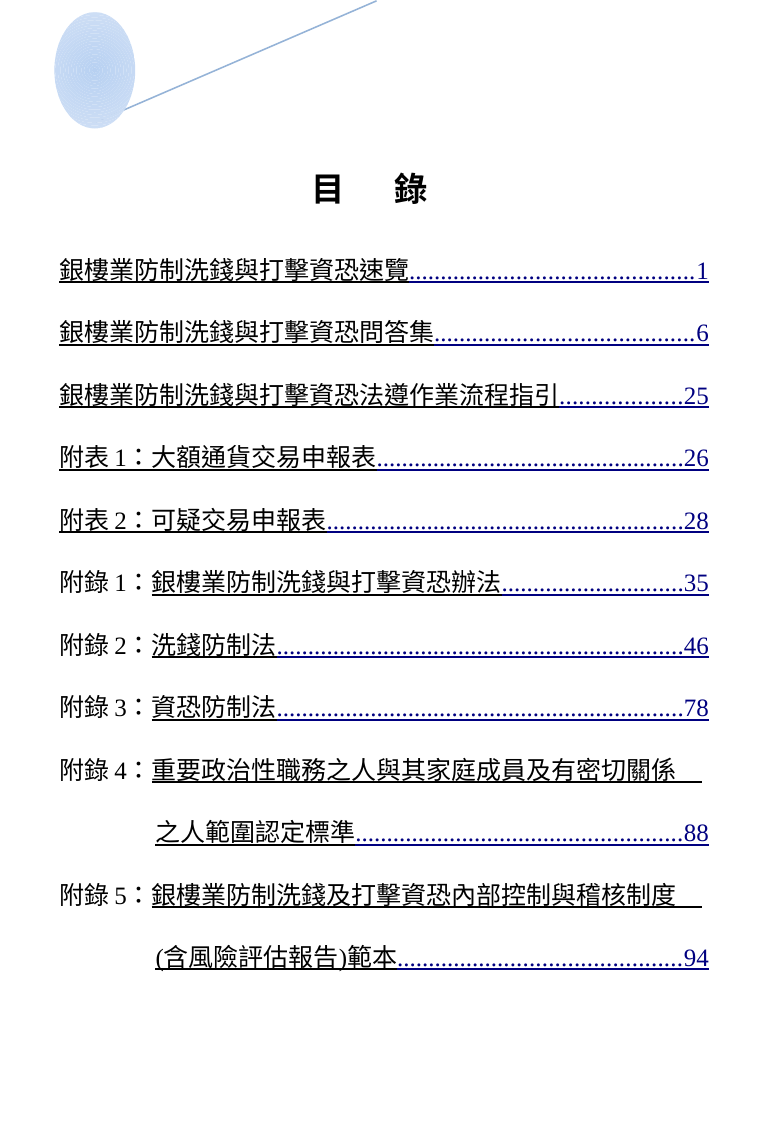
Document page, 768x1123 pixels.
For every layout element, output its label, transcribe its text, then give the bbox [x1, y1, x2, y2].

text 附錄2：洗錢防制法 46 [59, 602, 709, 664]
text [59, 346, 709, 352]
text 目 錄 [59, 145, 679, 208]
text [59, 471, 709, 477]
text 銀樓業防制洗錢與打擊資恐速覽 1 [59, 227, 709, 281]
text 附錄5：銀樓業防制洗錢及打擊資恐內部控制與稽核制度 (含風險評估報告)範本 94 [59, 852, 709, 977]
text [59, 408, 709, 414]
text 附錄4：重要政治性職務之人與其家庭成員及有密切關係 之人範圍認定標準 88 [59, 727, 709, 852]
text 銀樓業防制洗錢與打擊資恐法遵作業流程指引 25 [59, 352, 709, 406]
text 附錄3：資恐防制法 78 [59, 664, 709, 727]
text 附表1：大額通貨交易申報表 26 [59, 414, 709, 469]
text [59, 283, 709, 289]
text 附錄1：銀樓業防制洗錢與打擊資恐辦法 35 [59, 539, 709, 602]
text [59, 533, 709, 539]
text 銀樓業防制洗錢與打擊資恐問答集 6 [59, 289, 709, 344]
text 附表2：可疑交易申報表 28 [59, 477, 709, 531]
